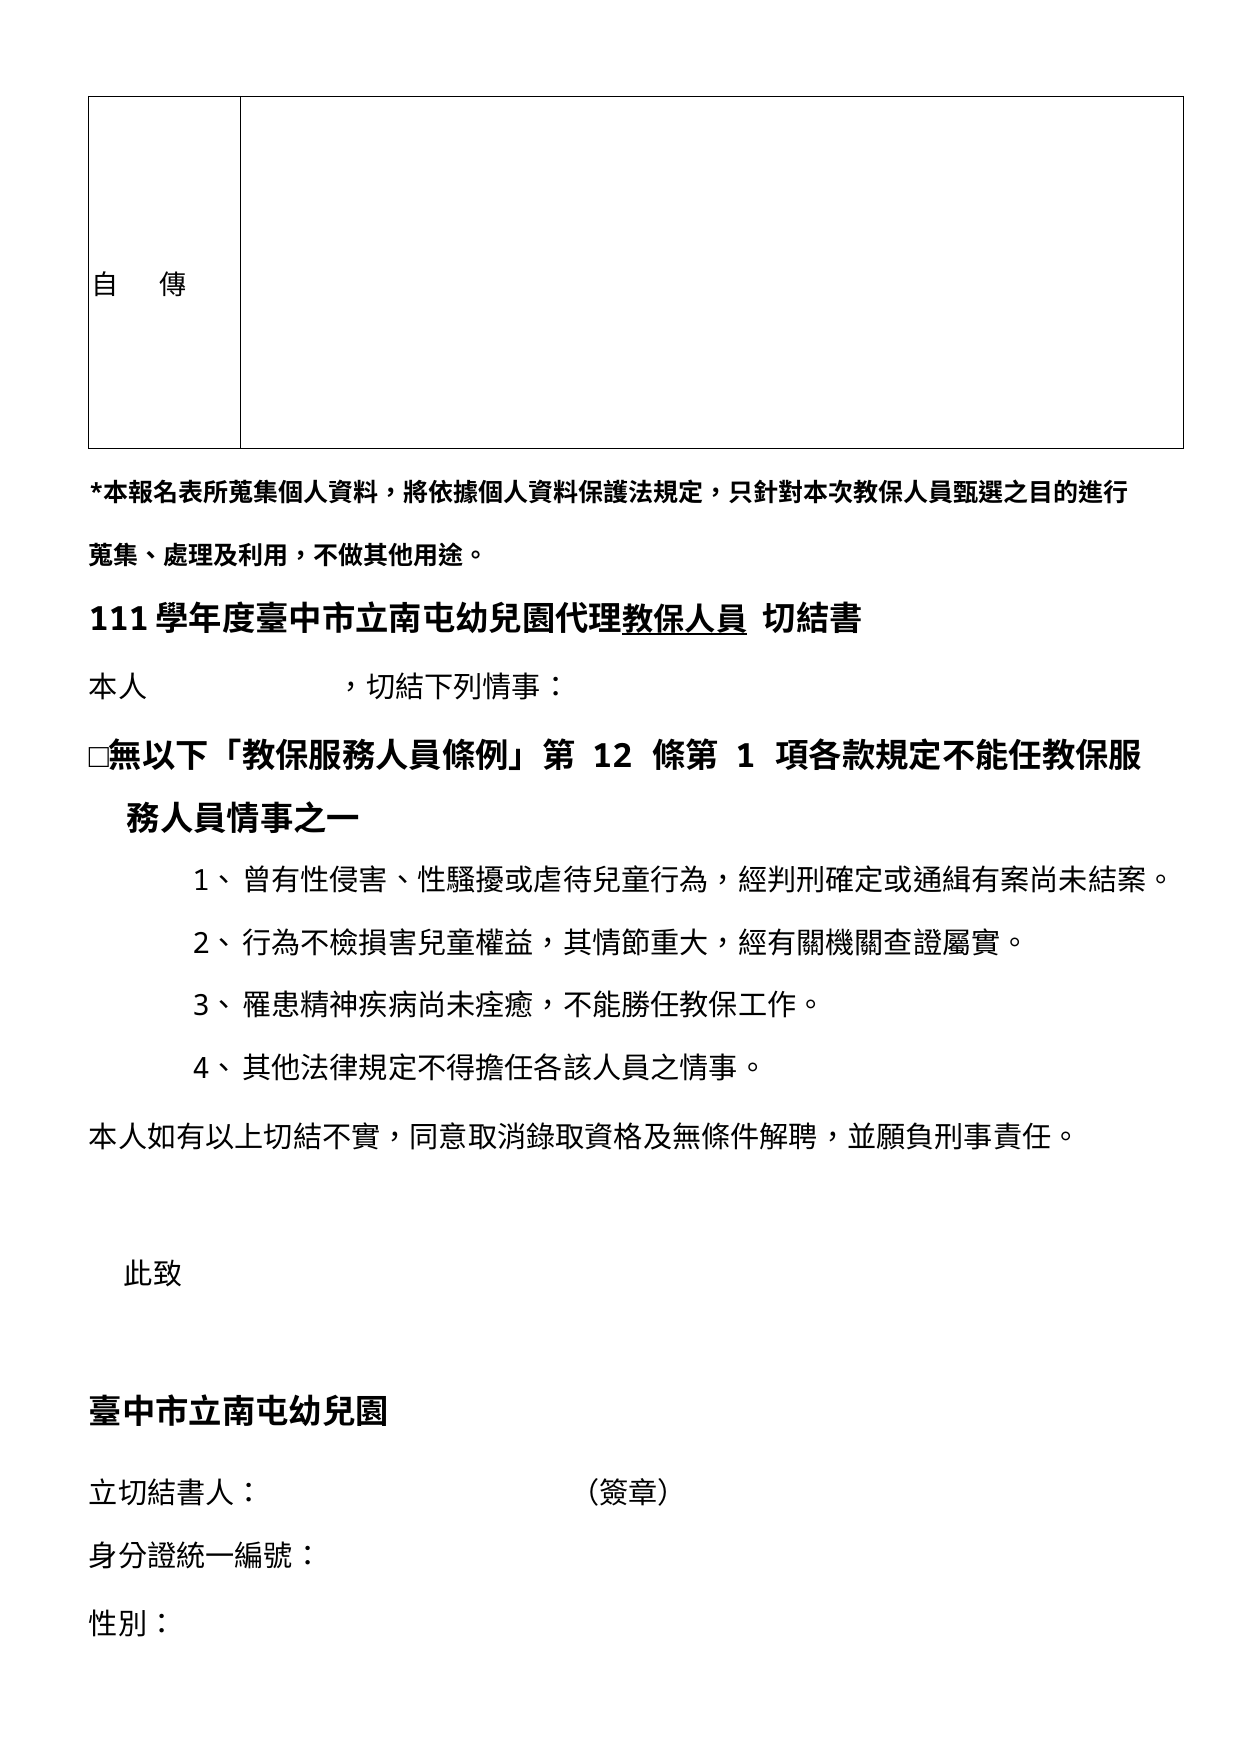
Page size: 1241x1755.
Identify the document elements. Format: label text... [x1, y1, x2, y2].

text 111學年度臺中市立南屯幼兒園代理教保人員 切結書 [89, 574, 1152, 637]
text 立切結書人： （簽章） [89, 1449, 1152, 1512]
text 性別： [89, 1580, 1152, 1643]
table_cell 自 傳 [89, 97, 240, 448]
table_cell [241, 97, 1183, 448]
list 其他法律規定不得擔任各該人員之情事。 [192, 1024, 1152, 1087]
text 本人 ，切結下列情事： [89, 643, 1152, 705]
text □無以下「教保服務人員條例」第 12 條第 1 項各款規定不能任教保服務人員情事之一 [89, 712, 1152, 837]
text 身分證統一編號： [89, 1512, 1152, 1574]
list 曾有性侵害、性騷擾或虐待兒童行為，經判刑確定或通緝有案尚未結案。 [192, 837, 1152, 899]
text *本報名表所蒐集個人資料，將依據個人資料保護法規定，只針對本次教保人員甄選之目的進行蒐集、處理及利用，不做其他用途。 [89, 449, 1152, 574]
text 此致 [89, 1230, 1152, 1293]
text 本人如有以上切結不實，同意取消錄取資格及無條件解聘，並願負刑事責任。 [89, 1093, 1152, 1155]
text 臺中市立南屯幼兒園 [89, 1368, 1152, 1430]
list 行為不檢損害兒童權益，其情節重大，經有關機關查證屬實。 [192, 899, 1152, 962]
list 罹患精神疾病尚未痊癒，不能勝任教保工作。 [192, 962, 1152, 1024]
